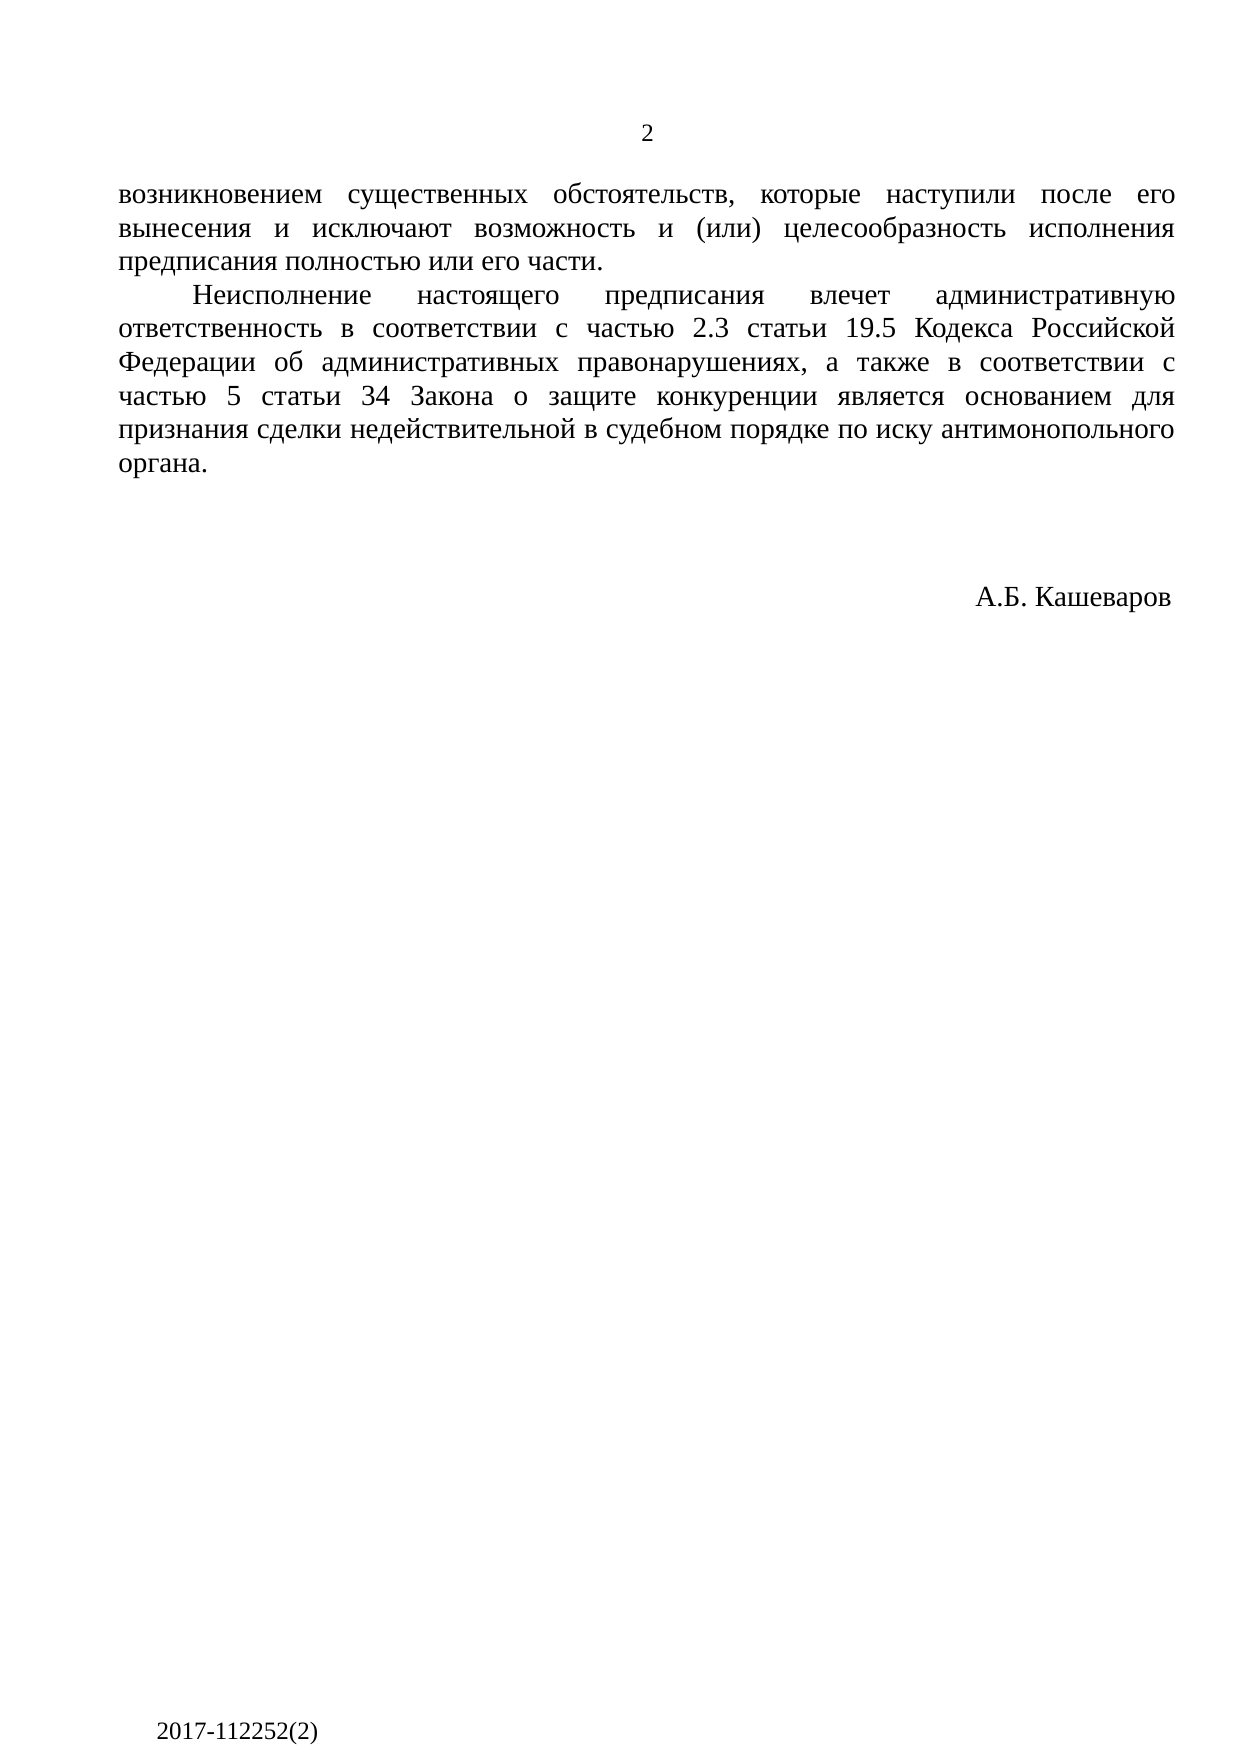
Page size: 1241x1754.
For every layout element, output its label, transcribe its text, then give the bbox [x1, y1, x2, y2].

text возникновением существенных обстоятельств, которые наступили после его вынесения и исключают возможность и (или) целесообразность исполнения предписания полностью или его части. [118, 176, 1176, 277]
text Неисполнение настоящего предписания влечет административную ответственность в соответствии с частью 2.3 статьи 19.5 Кодекса Российской Федерации об административных правонарушениях, а также в соответствии с частью 5 статьи 34 Закона о защите конкуренции является основанием для признания сделки недействительной в судебном порядке по иску антимонопольного органа. [118, 277, 1176, 478]
text А.Б. Кашеваров [118, 579, 1171, 612]
